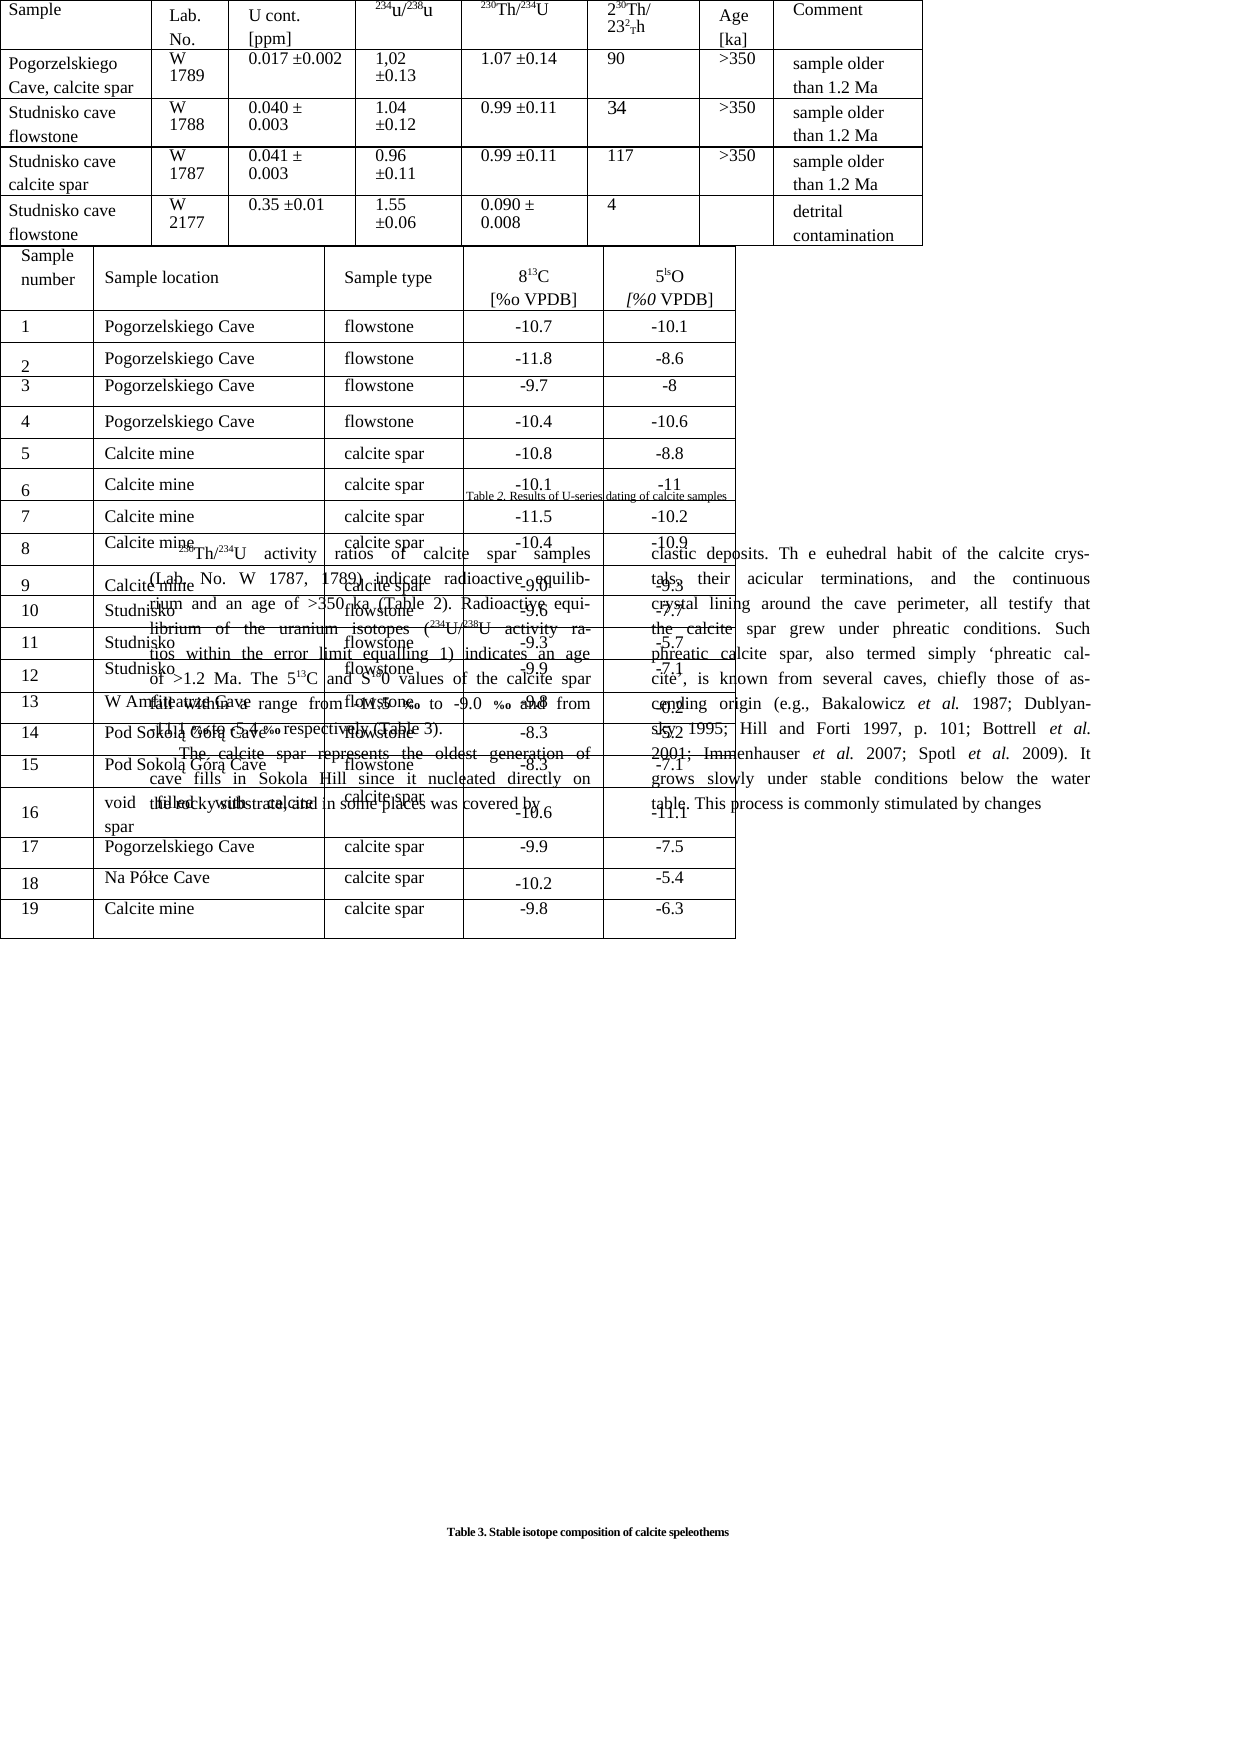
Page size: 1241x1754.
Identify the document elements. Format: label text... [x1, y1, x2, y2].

table_cell calcite spar [325, 469, 463, 500]
table_cell 6 [1, 469, 93, 500]
table_cell 0.96 ±0.11 [356, 148, 461, 195]
table_cell Calcite mine [94, 501, 324, 533]
table_cell 16 [1, 788, 93, 837]
table_cell Studnisko [94, 628, 324, 659]
table_cell 7 [1, 501, 93, 533]
table_cell W 1789 [152, 50, 228, 98]
table_cell 15 [1, 756, 93, 787]
table_cell 0.090 ± 0.008 [462, 196, 587, 245]
table_cell 0.041 ± 0.003 [229, 148, 355, 195]
table_cell -6.3 [604, 900, 735, 938]
table_cell -9.6 [464, 596, 603, 627]
table_cell -11.1 [604, 788, 735, 837]
table_header Sample [1, 1, 151, 49]
table_cell -9.7 [464, 377, 603, 406]
table_cell 17 [1, 838, 93, 868]
table_header U cont. [ppm] [229, 1, 355, 49]
table_cell sample older than 1.2 Ma [774, 50, 922, 98]
table_cell -10.8 [464, 439, 603, 468]
table_cell Calcite mine [94, 469, 324, 500]
table_cell Pogorzelskiego Cave [94, 838, 324, 868]
table_cell -10.1 [464, 469, 603, 500]
table_cell Pogorzelskiego Cave [94, 343, 324, 376]
table_cell Pod Sokolą Górą Cave [94, 724, 324, 755]
table_cell 117 [588, 148, 699, 195]
table_cell -10.6 [604, 407, 735, 438]
table_cell 8 [1, 534, 93, 565]
table_cell -0.2 [604, 693, 735, 723]
table_cell calcite spar [325, 900, 463, 938]
table_cell -10.2 [604, 501, 735, 533]
table_cell Pogorzelskiego Cave [94, 407, 324, 438]
table_cell -9.9 [464, 838, 603, 868]
table_cell Studnisko [94, 660, 324, 692]
table_cell [700, 196, 773, 245]
table_cell -7.5 [604, 838, 735, 868]
table_cell -10.6 [464, 788, 603, 837]
table_header Sample number [1, 247, 93, 310]
table_cell calcite spar [325, 534, 463, 565]
table_cell -5.7 [604, 628, 735, 659]
table_cell Calcite mine [94, 566, 324, 595]
table_cell Pod Sokolą Górą Cave [94, 756, 324, 787]
table_cell Calcite mine [94, 534, 324, 565]
table_cell 34 [588, 99, 699, 146]
table_header 234u/238u [356, 1, 461, 49]
table_cell 12 [1, 660, 93, 692]
table_cell -11.8 [464, 343, 603, 376]
table_cell 0.35 ±0.01 [229, 196, 355, 245]
table_cell detrital contamination [774, 196, 922, 245]
table_header Sample type [325, 247, 463, 310]
table_cell Studnisko cave flowstone [1, 99, 151, 146]
table_cell 14 [1, 724, 93, 755]
table_cell flowstone [325, 693, 463, 723]
table_cell 0.040 ± 0.003 [229, 99, 355, 146]
table_cell 0.017 ±0.002 [229, 50, 355, 98]
table_cell -10.1 [604, 311, 735, 342]
table_cell 13 [1, 693, 93, 723]
table_cell Pogorzelskiego Cave [94, 311, 324, 342]
table_cell calcite spar [325, 838, 463, 868]
table_cell -11.5 [464, 501, 603, 533]
table_cell 4 [1, 407, 93, 438]
table_cell -7.7 [604, 596, 735, 627]
table_cell 9 [1, 566, 93, 595]
table_cell 1,02 ±0.13 [356, 50, 461, 98]
table_cell -10.2 [464, 869, 603, 899]
table_cell flowstone [325, 343, 463, 376]
text Table 3. Stable isotope composition of calcite speleothems [447, 1527, 730, 1539]
table_cell flowstone [325, 724, 463, 755]
table_cell flowstone [325, 407, 463, 438]
table_cell 0.99 ±0.11 [462, 148, 587, 195]
table_cell calcite spar [325, 788, 463, 837]
table_header Sample location [94, 247, 324, 310]
table_cell 1 [1, 311, 93, 342]
table_cell 0.99 ±0.11 [462, 99, 587, 146]
table_cell Calcite mine [94, 900, 324, 938]
table_cell -11 [604, 469, 735, 500]
table_cell -7.1 [604, 756, 735, 787]
table_cell 1.07 ±0.14 [462, 50, 587, 98]
table_header Comment [774, 1, 922, 49]
table_cell 5 [1, 439, 93, 468]
table_header 5lsO [%0 VPDB] [604, 247, 735, 310]
table_cell Studnisko [94, 596, 324, 627]
table_cell flowstone [325, 756, 463, 787]
table_header Age [ka] [700, 1, 773, 49]
table_cell 19 [1, 900, 93, 938]
table_cell W 1787 [152, 148, 228, 195]
table_cell -8.6 [604, 343, 735, 376]
table_cell W Amfiteatrze Cave [94, 693, 324, 723]
table_cell 2 [1, 343, 93, 376]
table_cell Pogorzelskiego Cave, calcite spar [1, 50, 151, 98]
table_cell >350 [700, 148, 773, 195]
table_header Lab. No. [152, 1, 228, 49]
table_cell -10.9 [604, 534, 735, 565]
table_cell -9.3 [464, 628, 603, 659]
table_cell 1.04 ±0.12 [356, 99, 461, 146]
table_cell 10 [1, 596, 93, 627]
table_cell flowstone [325, 596, 463, 627]
table_cell flowstone [325, 628, 463, 659]
table_cell -8.3 [464, 724, 603, 755]
table_cell flowstone [325, 311, 463, 342]
table_cell -8 [604, 377, 735, 406]
table_cell -8.3 [464, 756, 603, 787]
table_cell >350 [700, 99, 773, 146]
table_cell Calcite mine [94, 439, 324, 468]
table_cell flowstone [325, 377, 463, 406]
table_cell 4 [588, 196, 699, 245]
table_header 813C [%o VPDB] [464, 247, 603, 310]
table_cell Studnisko cave calcite spar [1, 148, 151, 195]
table_cell >350 [700, 50, 773, 98]
table_cell -9.8 [464, 693, 603, 723]
table_cell Studnisko cave flowstone [1, 196, 151, 245]
table_cell W 2177 [152, 196, 228, 245]
table_cell Na Półce Cave [94, 869, 324, 899]
table_cell calcite spar [325, 566, 463, 595]
table_cell 3 [1, 377, 93, 406]
table_cell -10.4 [464, 407, 603, 438]
table_cell -8.8 [604, 439, 735, 468]
table_cell W 1788 [152, 99, 228, 146]
table_cell sample older than 1.2 Ma [774, 148, 922, 195]
table_cell -9.0 [464, 566, 603, 595]
table_cell 18 [1, 869, 93, 899]
table_cell calcite spar [325, 501, 463, 533]
table_cell -9.9 [464, 660, 603, 692]
table_cell sample older than 1.2 Ma [774, 99, 922, 146]
table_cell calcite spar [325, 439, 463, 468]
table_cell calcite spar [325, 869, 463, 899]
table_cell flowstone [325, 660, 463, 692]
table_cell -10.4 [464, 534, 603, 565]
table_cell 11 [1, 628, 93, 659]
table_cell 90 [588, 50, 699, 98]
table_cell void filled with calcite spar [94, 788, 324, 837]
table_cell -9.3 [604, 566, 735, 595]
table_header 230Th/232Th [588, 1, 699, 49]
table_cell -5.4 [604, 869, 735, 899]
table_cell -7.1 [604, 660, 735, 692]
table_cell Pogorzelskiego Cave [94, 377, 324, 406]
table_cell -10.7 [464, 311, 603, 342]
table_header 230Th/234U [462, 1, 587, 49]
table_cell 1.55 ±0.06 [356, 196, 461, 245]
table_cell -9.8 [464, 900, 603, 938]
table_cell -5.2 [604, 724, 735, 755]
